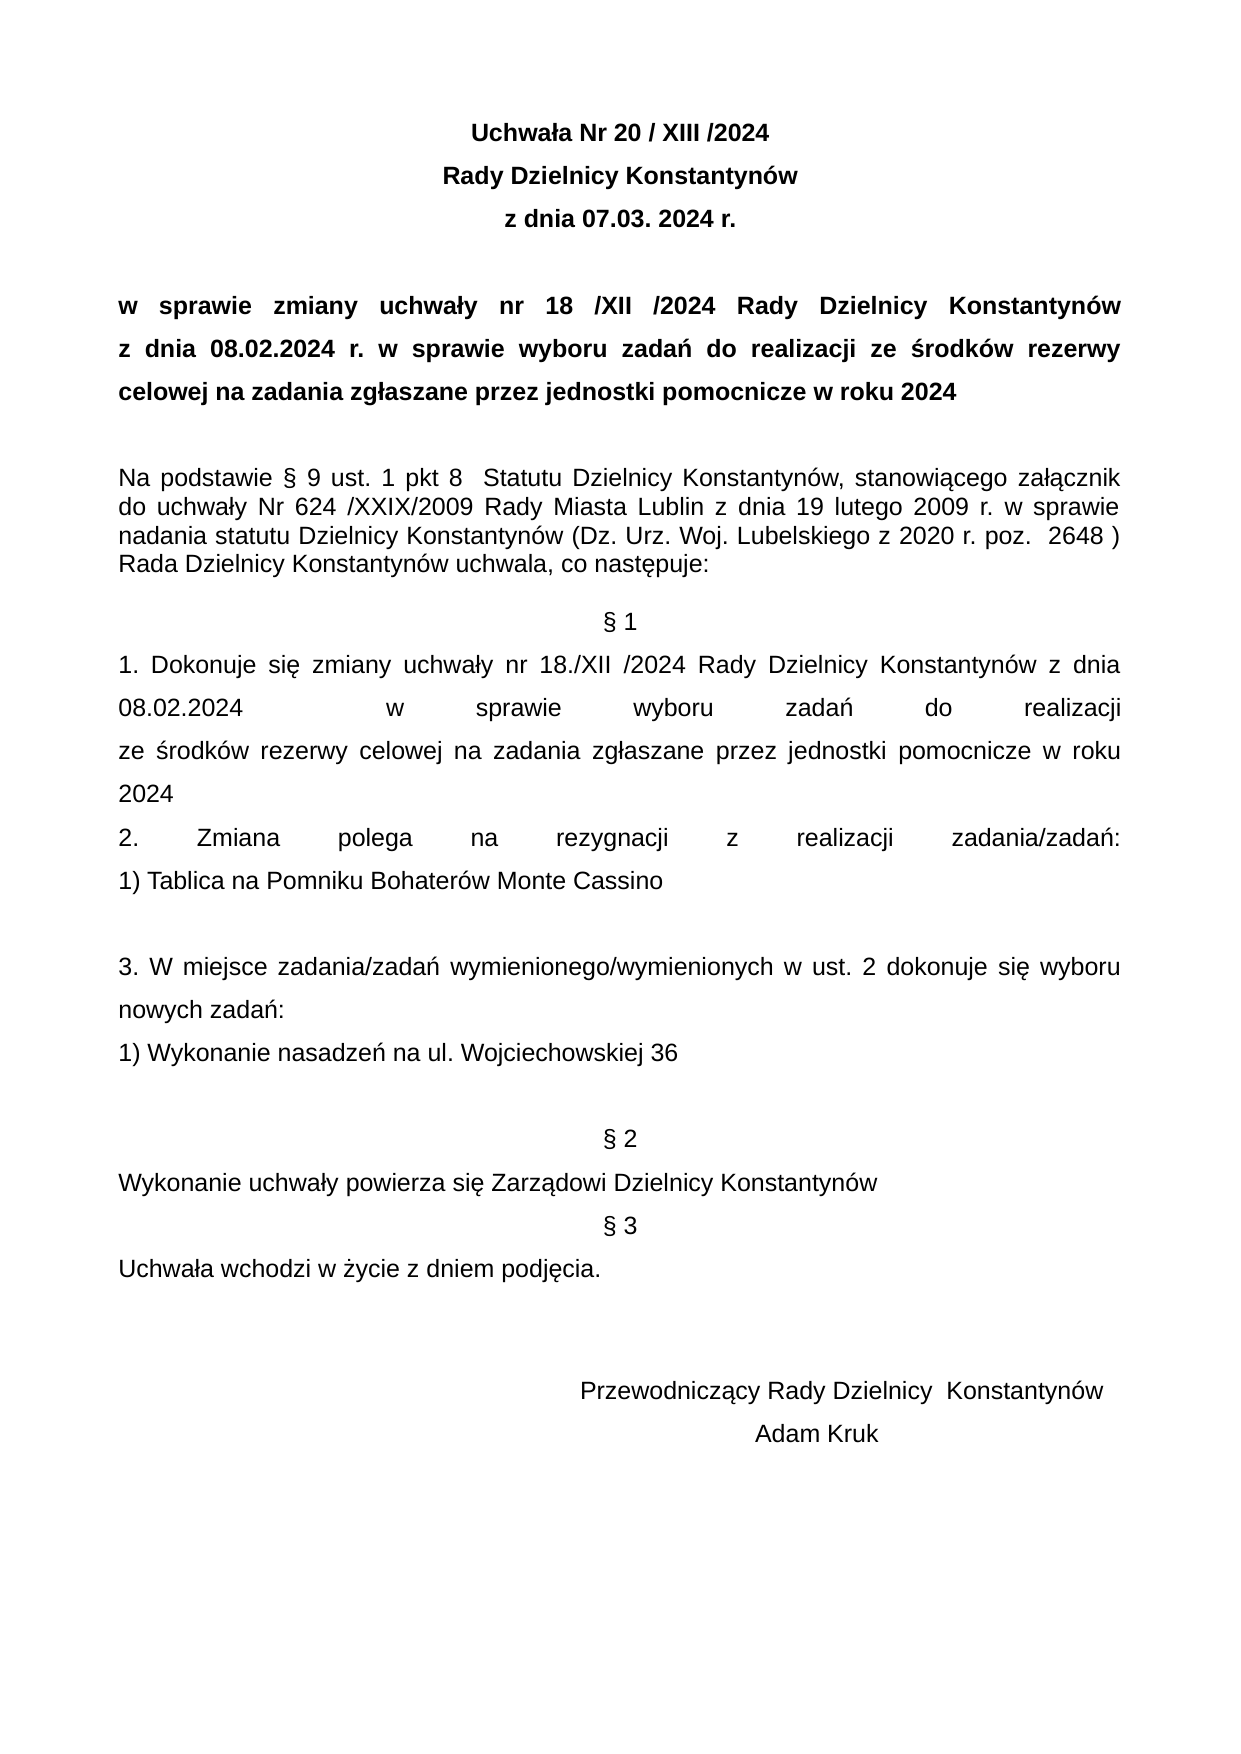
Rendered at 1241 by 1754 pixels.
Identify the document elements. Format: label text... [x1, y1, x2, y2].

text Adam Kruk [118, 1419, 1122, 1448]
text Przewodniczący Rady Dzielnicy Konstantynów [118, 1376, 1122, 1404]
text Rady Dzielnicy Konstantynów [118, 161, 1122, 190]
text § 2 [118, 1124, 1122, 1153]
text z dnia 07.03. 2024 r. [118, 204, 1122, 233]
text Uchwała Nr 20 / XIII /2024 [118, 118, 1122, 147]
text 3. W miejsce zadania/zadań wymienionego/wymienionych w ust. 2 dokonuje się wyboru nowych zadań: [118, 952, 1122, 1024]
text § 1 [118, 607, 1122, 636]
text Uchwała wchodzi w życie z dniem podjęcia. [118, 1254, 1122, 1282]
text Na podstawie § 9 ust. 1 pkt 8 Statutu Dzielnicy Konstantynów, stanowiącego załącznik do uchwały Nr 624 /XXIX/2009 Rady Miasta Lublin z dnia 19 lutego 2009 r. w sprawie nadania statutu Dzielnicy Konstantynów (Dz. Urz. Woj. Lubelskiego z 2020 r. poz. 2648 ) Rada Dzielnicy Konstantynów uchwala, co następuje: [118, 463, 1122, 578]
text w sprawie zmiany uchwały nr 18 /XII /2024 Rady Dzielnicy Konstantynów z dnia 08.02.2024 r. w sprawie wyboru zadań do realizacji ze środków rezerwy celowej na zadania zgłaszane przez jednostki pomocnicze w roku 2024 [118, 291, 1122, 406]
text § 3 [118, 1211, 1122, 1239]
text 2. Zmiana polega na rezygnacji z realizacji zadania/zadań: 1) Tablica na Pomniku Bohaterów Monte Cassino [118, 822, 1122, 894]
text Wykonanie uchwały powierza się Zarządowi Dzielnicy Konstantynów [118, 1167, 1122, 1196]
text 1) Wykonanie nasadzeń na ul. Wojciechowskiej 36 [118, 1038, 1122, 1067]
text 1. Dokonuje się zmiany uchwały nr 18./XII /2024 Rady Dzielnicy Konstantynów z dnia 08.02.2024 w sprawie wyboru zadań do realizacji ze środków rezerwy celowej na zadania zgłaszane przez jednostki pomocnicze w roku 2024 [118, 650, 1122, 808]
